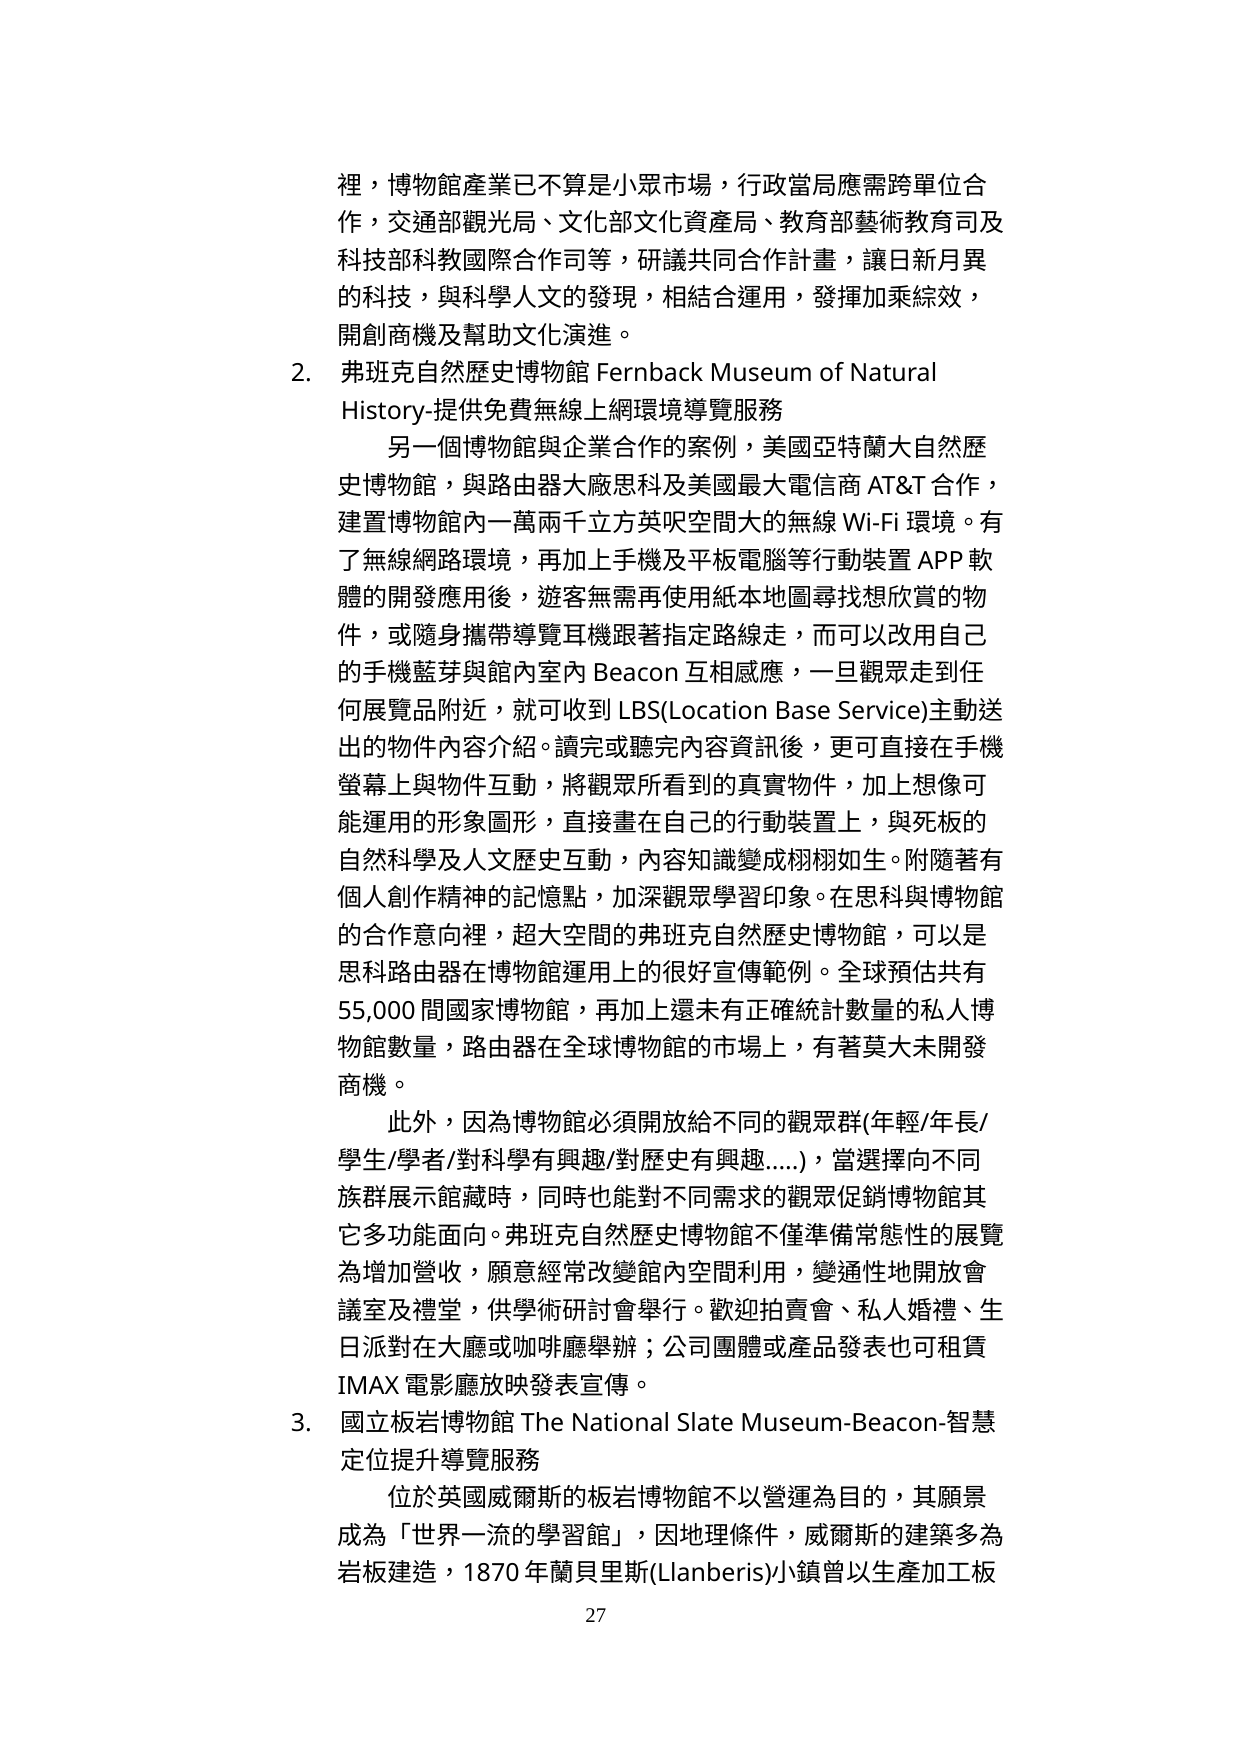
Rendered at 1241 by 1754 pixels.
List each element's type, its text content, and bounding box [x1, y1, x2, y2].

list 弗班克自然歷史博物館Fernback Museum of Natural History-提供免費無線上網環境導覽服務 [291, 352, 1004, 427]
list 國立板岩博物館The National Slate Museum-Beacon-智慧定位提升導覽服務 [291, 1402, 1004, 1477]
text 此外，因為博物館必須開放給不同的觀眾群(年輕/年長/學生/學者/對科學有興趣/對歷史有興趣.....)，當選擇向不同族群展示館藏時，同時也能對不同需求的觀眾促銷博物館其它多功能面向。弗班克自然歷史博物館不僅準備常態性的展覽，為增加營收，願意經常改變館內空間利用，變通性地開放會議室及禮堂，供學術研討會舉行。歡迎拍賣會、私人婚禮、生日派對在大廳或咖啡廳舉辦；公司團體或產品發表也可租賃IMAX電影廳放映發表宣傳。 [337, 1102, 1004, 1402]
text 位於英國威爾斯的板岩博物館不以營運為目的，其願景成為 「世界一流的學習館」，因地理條件，威爾斯的建築多為岩板建造，1870年蘭貝里斯(Llanberis)小鎮曾以生產加工板岩為生，當時最大板岩工廠聘僱約3000名勞工，但因探勘限制及勞力成本過高，不在繼續經營。威爾施政府為了將歷史遺留成傳奇，希望藉者前人的故事提醒後代，在對應變異的世界環境下，附近社區小鎮原有的故事，產生鄉土認同，更期待工業時代的精實生產得以運用在新科技世代。為了吸引年輕訪客，2014年博物館設計了手機及平板可用的導覽軟體，加上25個智慧定位(Beacon)的感應裝置，讓展館裡關於板岩的人，故事，及物件與訪客自己攜帶的行動裝置相互串連，有了物聯網的概念產生。若訪客無法配合固定的表演時間，導覽軟體可播放影片重現工人在切割台上的工作樣貌。也可在空曠的中庭，用行動裝置對照當時工人休息時隨意臥坐的圖片，喚起訪者思考遠古與現今詮釋的相互對照性，零距離凝視空間的歷史脈絡。還有小猜謎或習題問答，增加與舊物件或工具的互動。最後也使用行動裝置點餐，買紀念品付款，增加展館營收。因為可以記錄使用者在作品前駐足的時間和造訪次數，透過資料庫分析，推薦訪者可能感興趣的下一件作品，博物館同時也可在受歡迎駐足點旁陳列紀念商品及減短餐廳點餐時間。 [337, 1477, 1004, 1589]
text 另一個博物館與企業合作的案例，美國亞特蘭大自然歷史博物館，與路由器大廠思科及美國最大電信商AT&T合作，建置博物館內一萬兩千立方英呎空間大的無線Wi-Fi 環境。有了無線網路環境，再加上手機及平板電腦等行動裝置APP軟體的開發應用後，遊客無需再使用紙本地圖尋找想欣賞的物件，或隨身攜帶導覽耳機跟著指定路線走，而可以改用自己的手機藍芽與館內室內Beacon互相感應，一旦觀眾走到任何展覽品附近，就可收到LBS(Location Base Service)主動送出的物件內容介紹。讀完或聽完內容資訊後，更可直接在手機螢幕上與物件互動，將觀眾所看到的真實物件，加上想像可能運用的形象圖形，直接畫在自己的行動裝置上，與死板的自然科學及人文歷史互動，內容知識變成栩栩如生。附隨著有個人創作精神的記憶點，加深觀眾學習印象。在思科與博物館的合作意向裡，超大空間的弗班克自然歷史博物館，可以是思科路由器在博物館運用上的很好宣傳範例。全球預估共有55,000間國家博物館，再加上還未有正確統計數量的私人博物館數量，路由器在全球博物館的市場上，有著莫大未開發商機。 [337, 427, 1004, 1102]
text 裡，博物館產業已不算是小眾市場，行政當局應需跨單位合作，交通部觀光局、文化部文化資產局、教育部藝術教育司及科技部科教國際合作司等，研議共同合作計畫，讓日新月異的科技，與科學人文的發現，相結合運用，發揮加乘綜效，開創商機及幫助文化演進。 [337, 164, 1004, 352]
